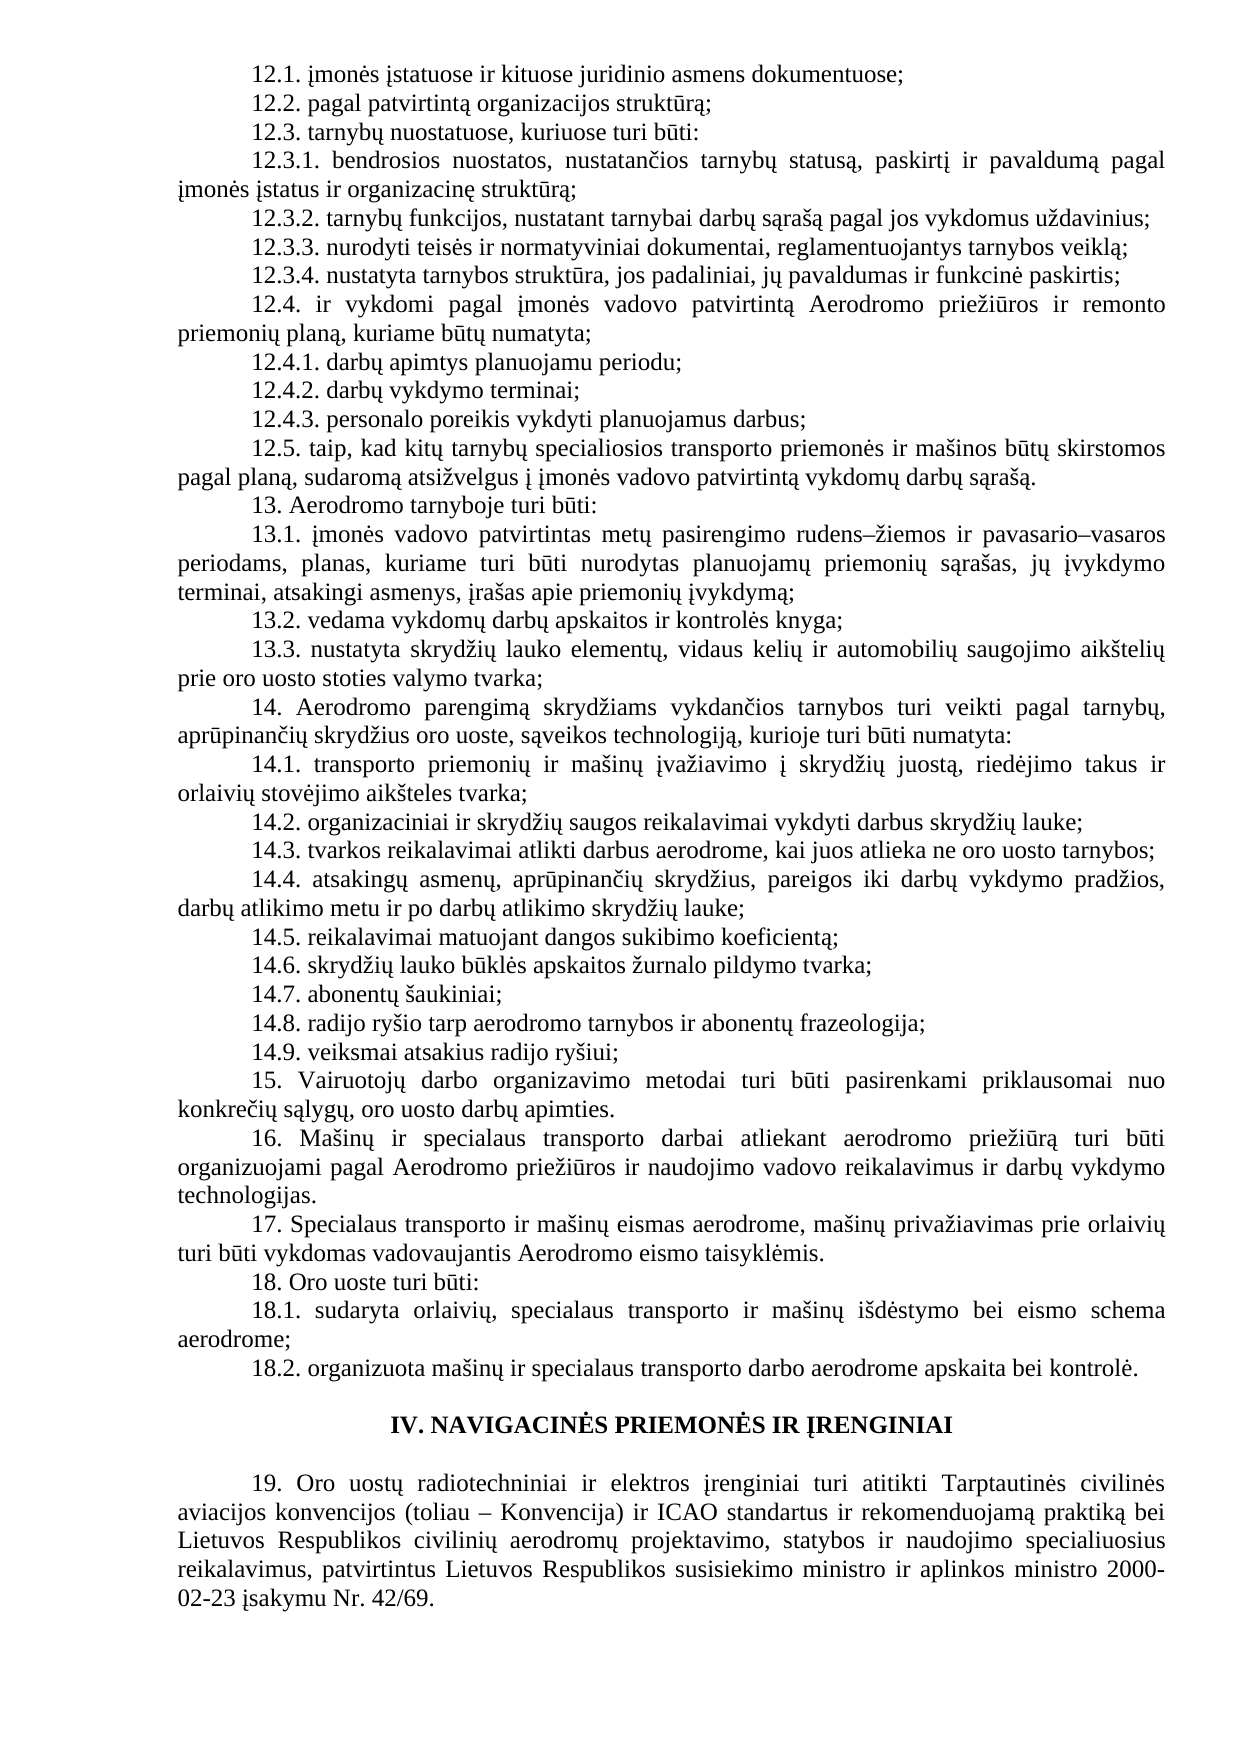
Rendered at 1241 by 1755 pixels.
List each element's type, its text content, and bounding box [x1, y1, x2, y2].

text 13. Aerodromo tarnyboje turi būti: [177, 490, 1166, 519]
text 18. Oro uoste turi būti: [177, 1267, 1166, 1295]
text 13.2. vedama vykdomų darbų apskaitos ir kontrolės knyga; [177, 605, 1166, 634]
text 16. Mašinų ir specialaus transporto darbai atliekant aerodromo priežiūrą turi būti organizuojami pagal Aerodromo priežiūros ir naudojimo vadovo reikalavimus ir darbų vykdymo technologijas. [177, 1123, 1166, 1209]
text 12.5. taip, kad kitų tarnybų specialiosios transporto priemonės ir mašinos būtų skirstomos pagal planą, sudaromą atsižvelgus į įmonės vadovo patvirtintą vykdomų darbų sąrašą. [177, 433, 1166, 490]
text 12.1. įmonės įstatuose ir kituose juridinio asmens dokumentuose; [177, 59, 1166, 88]
text 12.4. ir vykdomi pagal įmonės vadovo patvirtintą Aerodromo priežiūros ir remonto priemonių planą, kuriame būtų numatyta; [177, 289, 1166, 347]
text 18.1. sudaryta orlaivių, specialaus transporto ir mašinų išdėstymo bei eismo schema aerodrome; [177, 1295, 1166, 1353]
text 12.3.2. tarnybų funkcijos, nustatant tarnybai darbų sąrašą pagal jos vykdomus uždavinius; [177, 203, 1166, 232]
text 12.3.3. nurodyti teisės ir normatyviniai dokumentai, reglamentuojantys tarnybos veiklą; [177, 232, 1166, 260]
text 14.1. transporto priemonių ir mašinų įvažiavimo į skrydžių juostą, riedėjimo takus ir orlaivių stovėjimo aikšteles tvarka; [177, 749, 1166, 807]
text 12.3.4. nustatyta tarnybos struktūra, jos padaliniai, jų pavaldumas ir funkcinė paskirtis; [177, 260, 1166, 289]
text 15. Vairuotojų darbo organizavimo metodai turi būti pasirenkami priklausomai nuo konkrečių sąlygų, oro uosto darbų apimties. [177, 1065, 1166, 1123]
text 12.3. tarnybų nuostatuose, kuriuose turi būti: [177, 117, 1166, 145]
text 14.2. organizaciniai ir skrydžių saugos reikalavimai vykdyti darbus skrydžių lauke; [177, 807, 1166, 835]
text 14.9. veiksmai atsakius radijo ryšiui; [177, 1037, 1166, 1065]
text 12.4.2. darbų vykdymo terminai; [177, 375, 1166, 404]
text 19. Oro uostų radiotechniniai ir elektros įrenginiai turi atitikti Tarptautinės civilinės aviacijos konvencijos (toliau – Konvencija) ir ICAO standartus ir rekomenduojamą praktiką bei Lietuvos Respublikos civilinių aerodromų projektavimo, statybos ir naudojimo specialiuosius reikalavimus, patvirtintus Lietuvos Respublikos susisiekimo ministro ir aplinkos ministro 2000-02-23 įsakymu Nr. 42/69. [177, 1468, 1166, 1612]
text 14.3. tvarkos reikalavimai atlikti darbus aerodrome, kai juos atlieka ne oro uosto tarnybos; [177, 835, 1166, 864]
text 14.8. radijo ryšio tarp aerodromo tarnybos ir abonentų frazeologija; [177, 1008, 1166, 1037]
text 12.2. pagal patvirtintą organizacijos struktūrą; [177, 88, 1166, 117]
text 17. Specialaus transporto ir mašinų eismas aerodrome, mašinų privažiavimas prie orlaivių turi būti vykdomas vadovaujantis Aerodromo eismo taisyklėmis. [177, 1209, 1166, 1267]
text 14.5. reikalavimai matuojant dangos sukibimo koeficientą; [177, 922, 1166, 950]
text 13.3. nustatyta skrydžių lauko elementų, vidaus kelių ir automobilių saugojimo aikštelių prie oro uosto stoties valymo tvarka; [177, 634, 1166, 692]
text 13.1. įmonės vadovo patvirtintas metų pasirengimo rudens–žiemos ir pavasario–vasaros periodams, planas, kuriame turi būti nurodytas planuojamų priemonių sąrašas, jų įvykdymo terminai, atsakingi asmenys, įrašas apie priemonių įvykdymą; [177, 519, 1166, 605]
text 12.3.1. bendrosios nuostatos, nustatančios tarnybų statusą, paskirtį ir pavaldumą pagal įmonės įstatus ir organizacinę struktūrą; [177, 145, 1166, 203]
text 14.4. atsakingų asmenų, aprūpinančių skrydžius, pareigos iki darbų vykdymo pradžios, darbų atlikimo metu ir po darbų atlikimo skrydžių lauke; [177, 864, 1166, 922]
text 14. Aerodromo parengimą skrydžiams vykdančios tarnybos turi veikti pagal tarnybų, aprūpinančių skrydžius oro uoste, sąveikos technologiją, kurioje turi būti numatyta: [177, 692, 1166, 749]
text 14.6. skrydžių lauko būklės apskaitos žurnalo pildymo tvarka; [177, 950, 1166, 979]
text 14.7. abonentų šaukiniai; [177, 979, 1166, 1008]
text IV. NAVIGACINĖS PRIEMONĖS IR ĮRENGINIAI [177, 1410, 1166, 1439]
text 12.4.3. personalo poreikis vykdyti planuojamus darbus; [177, 404, 1166, 433]
text 12.4.1. darbų apimtys planuojamu periodu; [177, 347, 1166, 375]
text 18.2. organizuota mašinų ir specialaus transporto darbo aerodrome apskaita bei kontrolė. [177, 1353, 1166, 1382]
